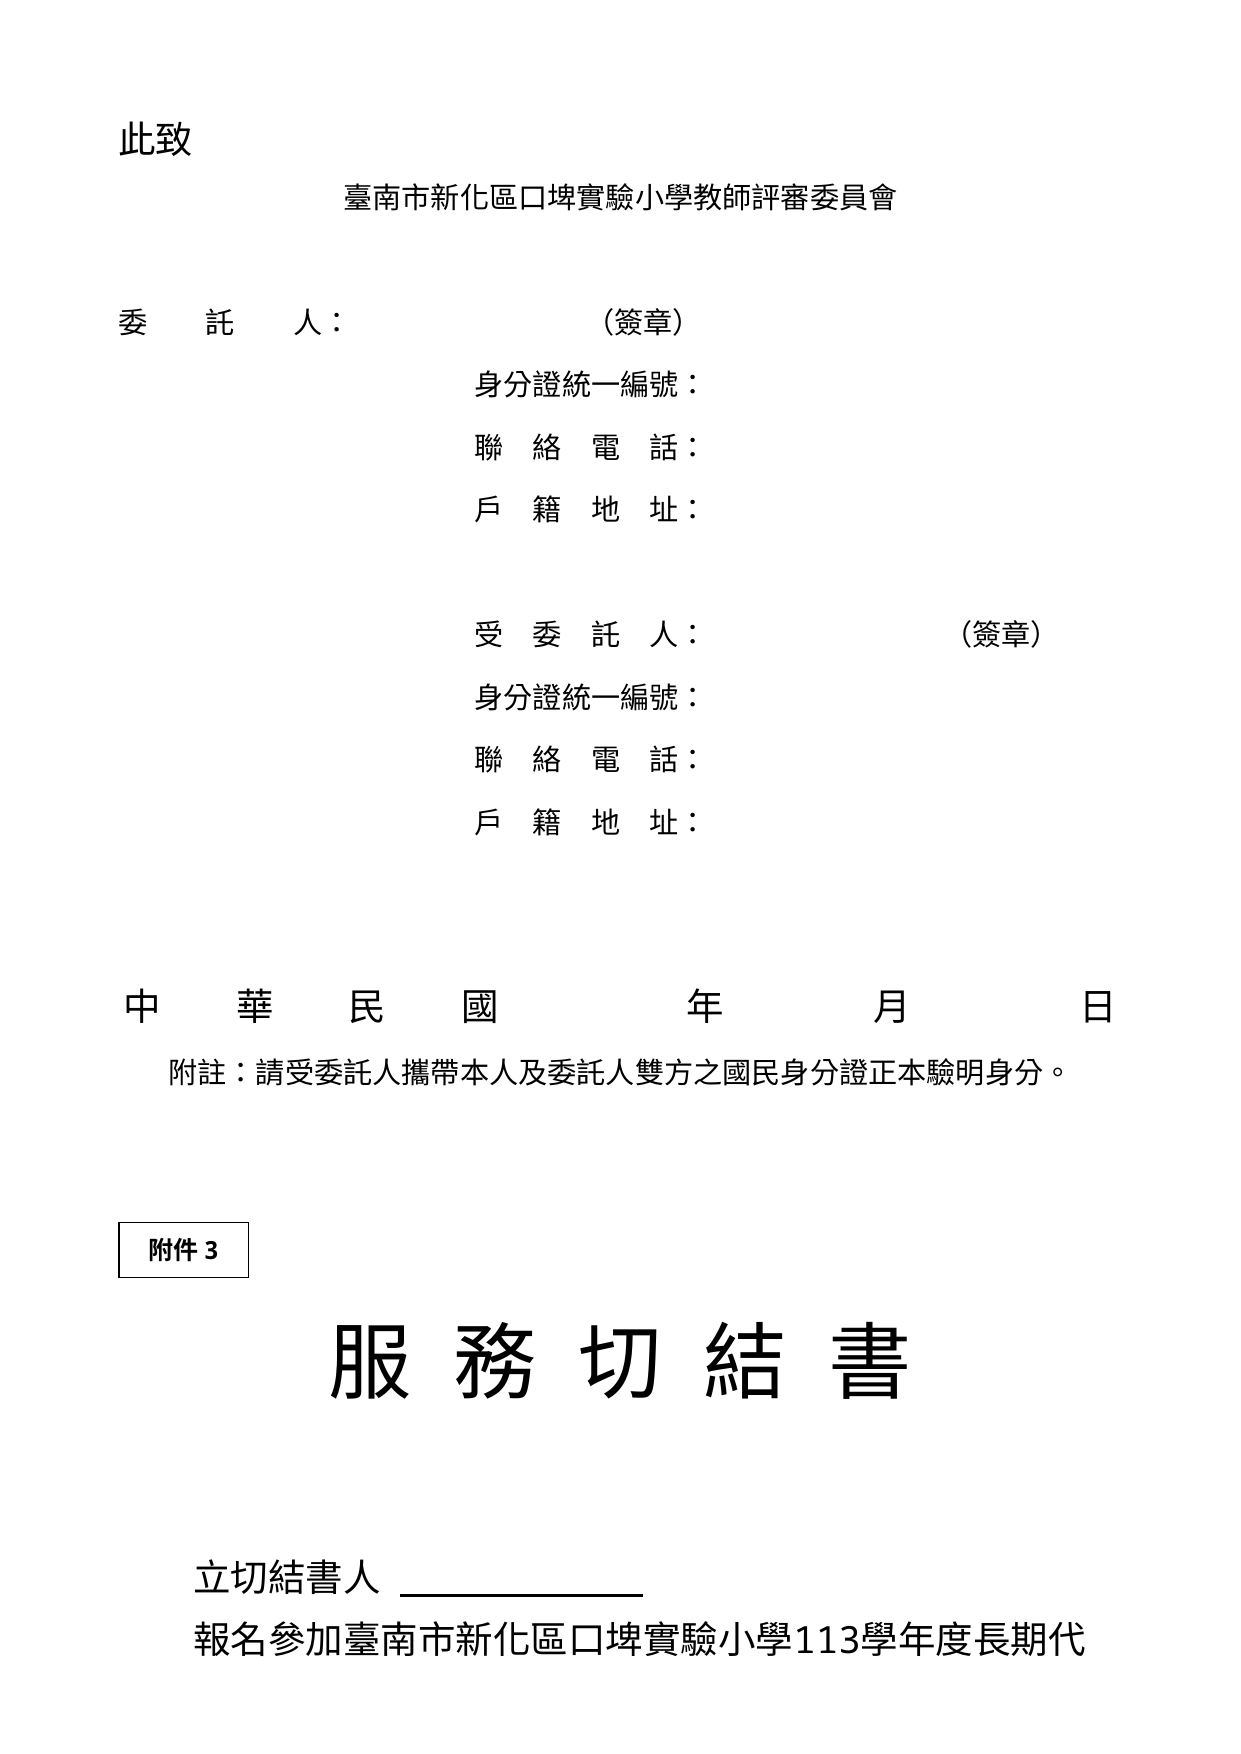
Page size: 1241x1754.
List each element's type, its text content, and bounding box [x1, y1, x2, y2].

text 聯 絡 電 話： [468, 721, 1122, 783]
text 身分證統一編號： [468, 346, 1122, 408]
text 聯 絡 電 話： [468, 408, 1122, 471]
text 附註：請受委託人攜帶本人及委託人雙方之國民身分證正本驗明身分。 [118, 1033, 1122, 1096]
text 中 華 民 國 年 月 日 [118, 971, 1122, 1033]
text 服 務 切 結 書 [118, 1283, 1122, 1408]
text 立切結書人 [118, 1533, 1122, 1596]
text 此致 [118, 96, 1122, 158]
text 委 託 人： （簽章） [118, 283, 1122, 346]
text 受 委 託 人： （簽章） [468, 596, 1122, 658]
text 臺南市新化區口埤實驗小學教師評審委員會 [118, 158, 1122, 221]
text 戶 籍 地 址： [468, 783, 1122, 846]
text 身分證統一編號： [468, 658, 1122, 721]
text 戶 籍 地 址： [468, 471, 1122, 533]
text 附件3 [135, 1231, 233, 1267]
text 報名參加臺南市新化區口埤實驗小學113學年度長期代 [118, 1596, 1122, 1658]
